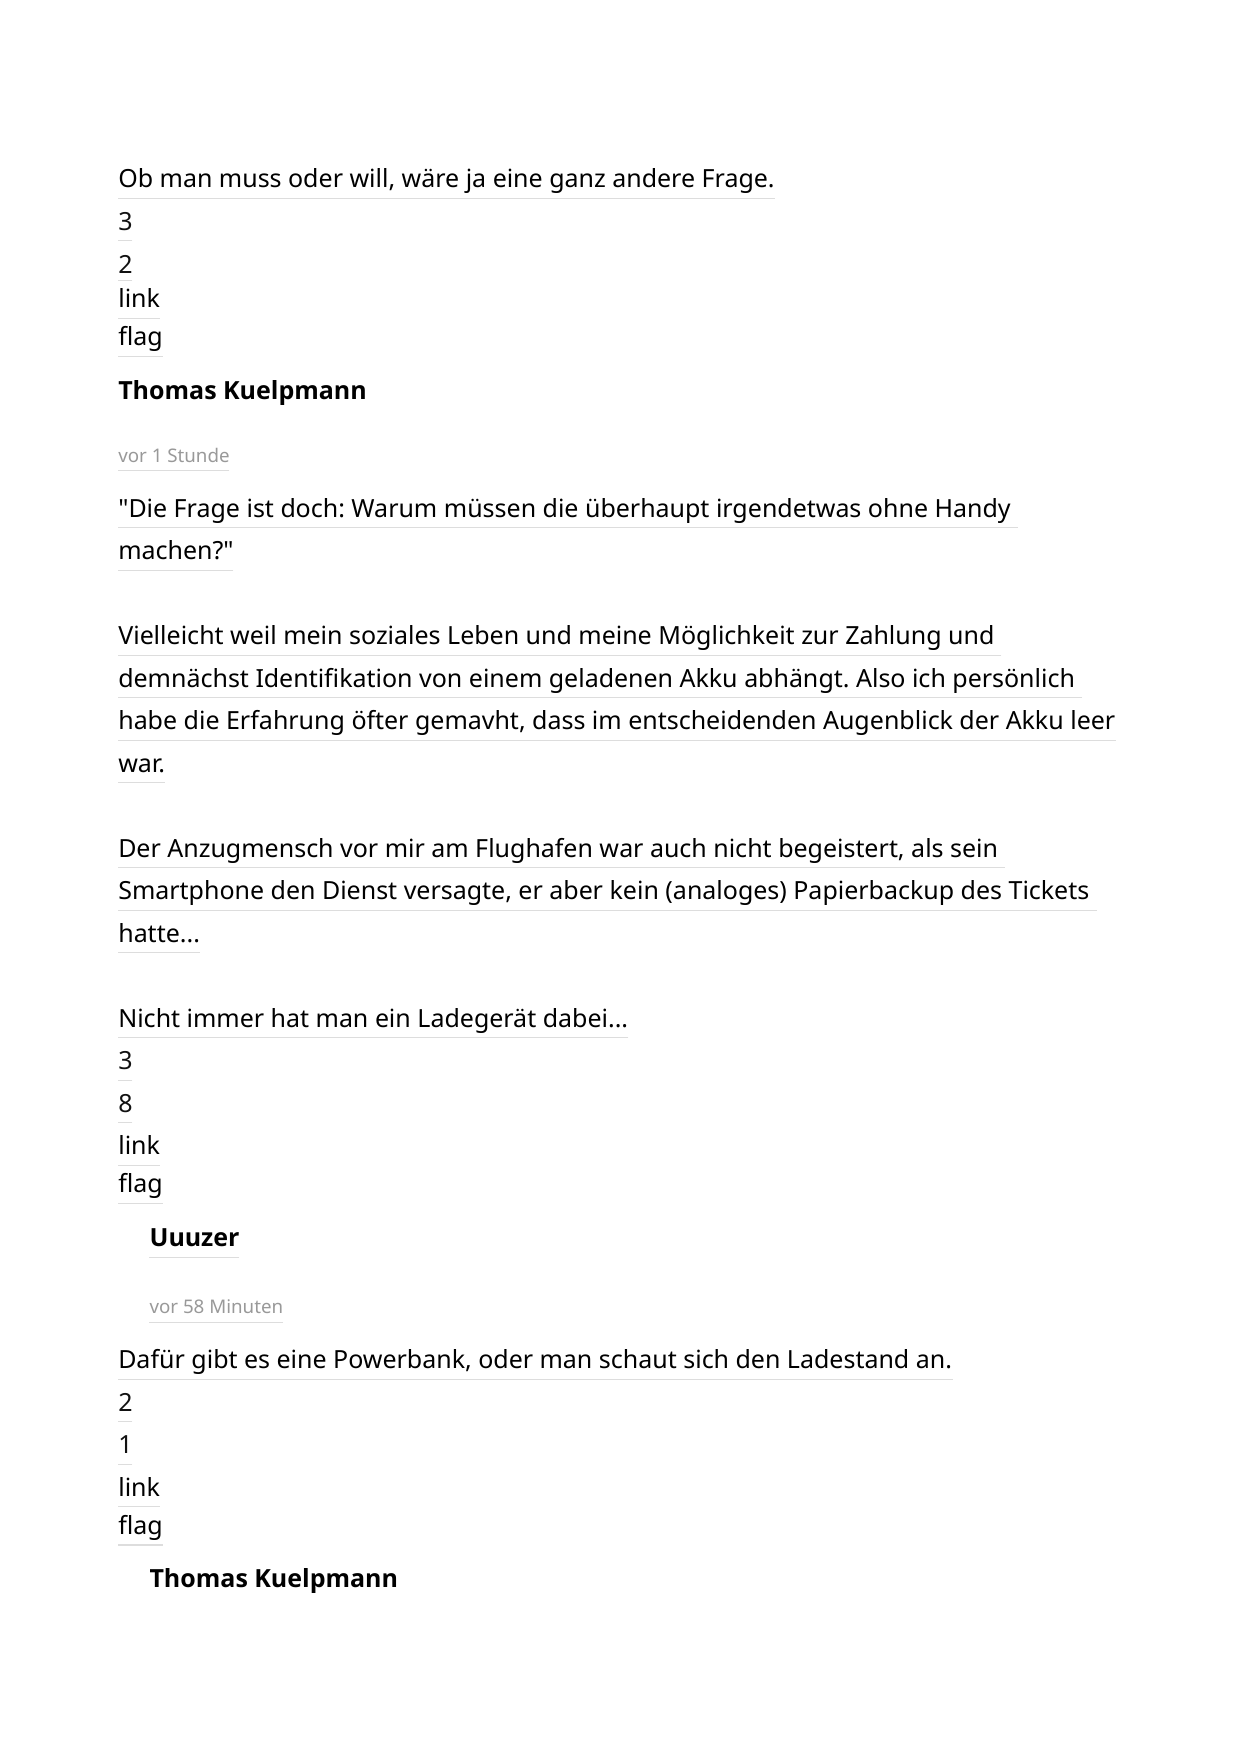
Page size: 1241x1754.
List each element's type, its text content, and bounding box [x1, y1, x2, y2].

text Thomas Kuelpmann [118, 373, 1122, 407]
text 2 [118, 1384, 1122, 1422]
text vor 1 Stunde [118, 442, 1117, 471]
text link [118, 1128, 1122, 1166]
text Thomas Kuelpmann [149, 1561, 1122, 1595]
text link [118, 281, 1122, 319]
text flag [118, 1166, 1122, 1204]
text 2 [118, 246, 1122, 281]
text vor 58 Minuten [149, 1293, 1117, 1323]
text flag [118, 319, 1122, 357]
text 8 [118, 1086, 1122, 1123]
text Uuuzer [149, 1220, 1122, 1258]
text Dafür gibt es eine Powerbank, oder man schaut sich den Ladestand an. [118, 1342, 1122, 1380]
text link [118, 1469, 1122, 1507]
text 3 [118, 203, 1122, 241]
text 1 [118, 1427, 1122, 1465]
text "Die Frage ist doch: Warum müssen die überhaupt irgendetwas ohne Handy machen?" Vielleicht weil mein soziales Leben und meine Möglichkeit zur Zahlung und demnächst Identifikation von einem geladenen Akku abhängt. Also ich persönlich habe die Erfahrung öfter gemavht, dass im entscheidenden Augenblick der Akku leer war. Der Anzugmensch vor mir am Flughafen war auch nicht begeistert, als sein Smartphone den Dienst versagte, er aber kein (analoges) Papierbackup des Tickets hatte... Nicht immer hat man ein Ladegerät dabei... [118, 491, 1122, 1038]
text flag [118, 1507, 1122, 1546]
text Ob man muss oder will, wäre ja eine ganz andere Frage. [118, 118, 1122, 199]
text 3 [118, 1043, 1122, 1081]
